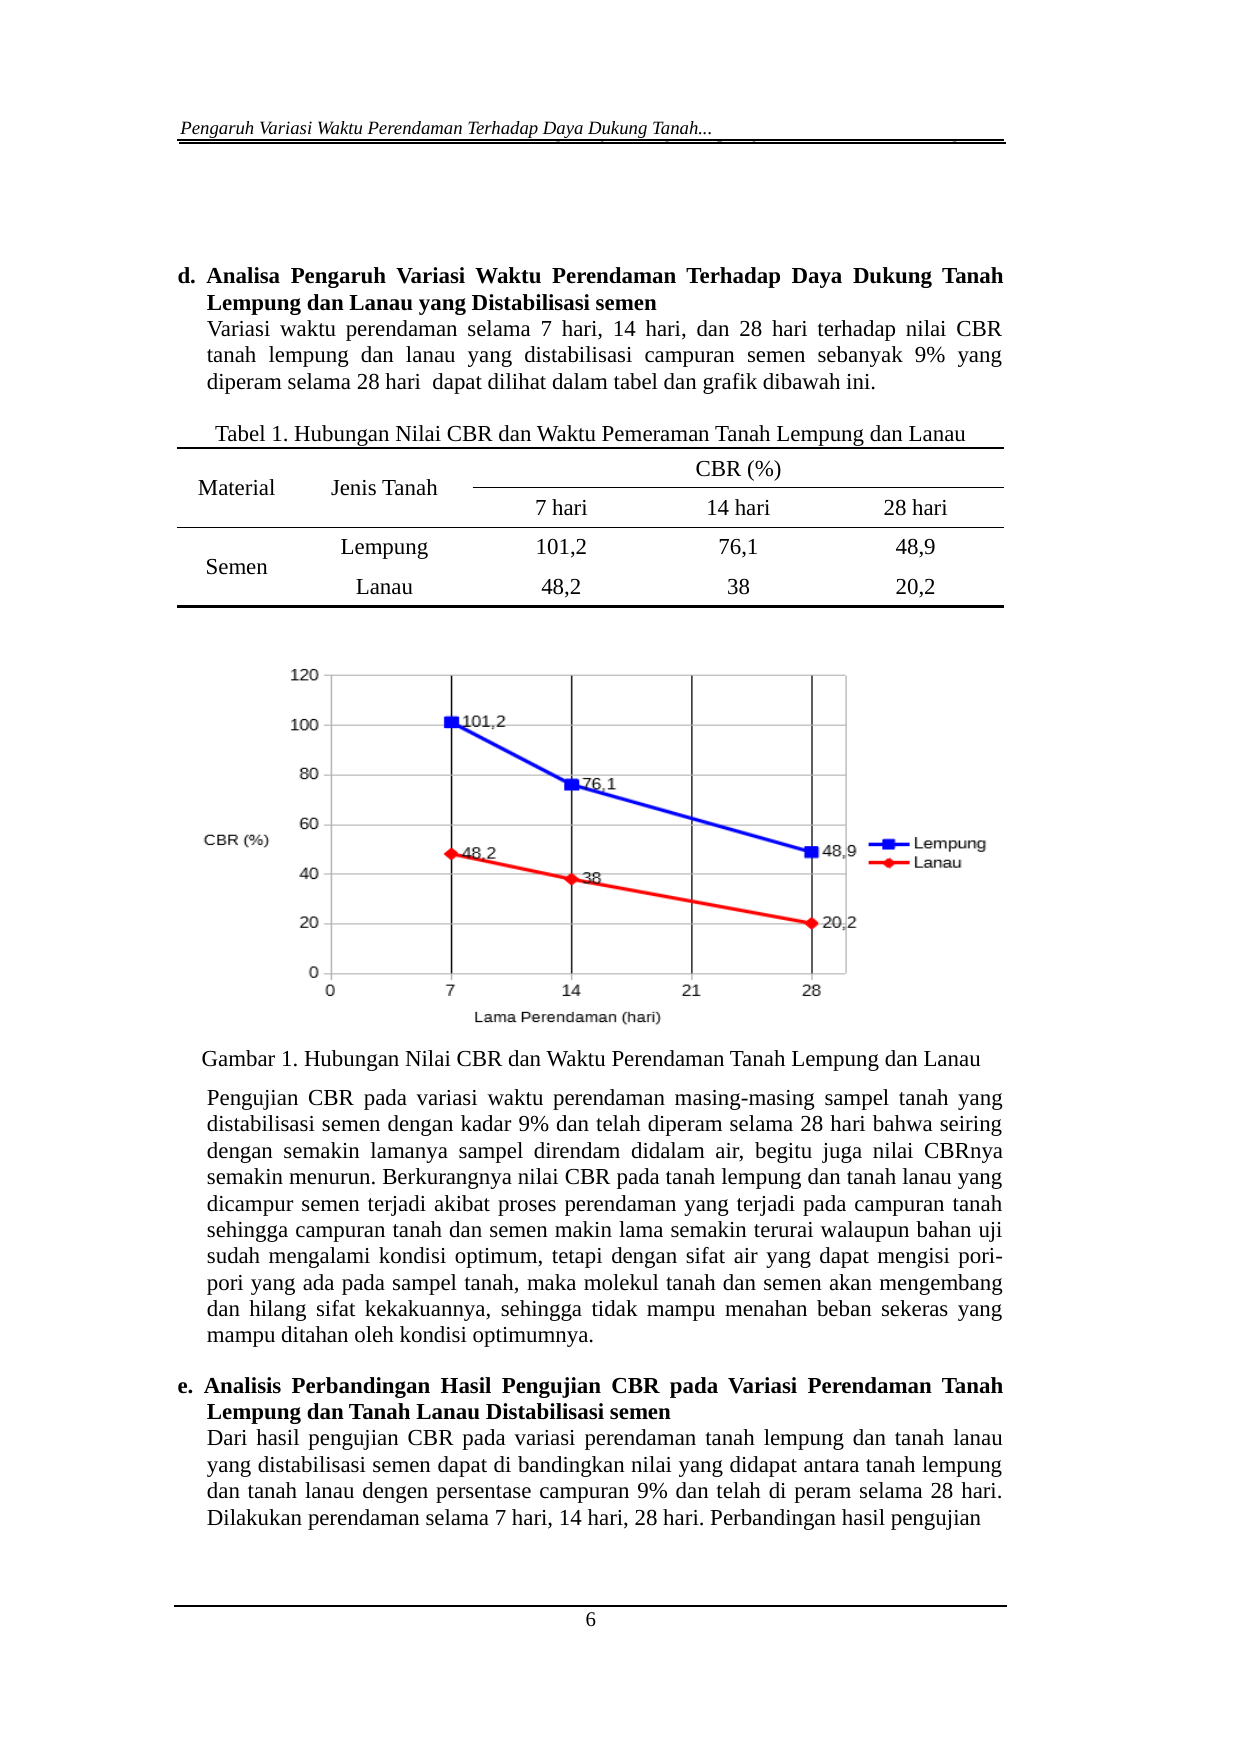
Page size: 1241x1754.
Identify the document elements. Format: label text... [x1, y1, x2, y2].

table_cell 101,2 [473, 528, 649, 565]
table_cell 48,2 [473, 565, 649, 605]
table_cell 20,2 [827, 565, 1004, 605]
table_cell 28 hari [827, 488, 1004, 527]
table_cell Lanau [296, 565, 472, 605]
text Variasi waktu perendaman selama 7 hari, 14 hari, dan 28 hari terhadap nilai CBR tanah lempung dan lanau yang distabilisasi campuran semen sebanyak 9% yang diperam selama 28 hari dapat dilihat dalam tabel dan grafik dibawah ini. [207, 315, 1004, 394]
table_cell 48,9 [827, 528, 1004, 565]
text Pengujian CBR pada variasi waktu perendaman masing-masing sampel tanah yang distabilisasi semen dengan kadar 9% dan telah diperam selama 28 hari bahwa seiring dengan semakin lamanya sampel direndam didalam air, begitu juga nilai CBRnya semakin menurun. Berkurangnya nilai CBR pada tanah lempung dan tanah lanau yang dicampur semen terjadi akibat proses perendaman yang terjadi pada campuran tanah sehingga campuran tanah dan semen makin lama semakin terurai walaupun bahan uji sudah mengalami kondisi optimum, tetapi dengan sifat air yang dapat mengisi pori-pori yang ada pada sampel tanah, maka molekul tanah dan semen akan mengembang dan hilang sifat kekakuannya, sehingga tidak mampu menahan beban sekeras yang mampu ditahan oleh kondisi optimumnya. [207, 1084, 1004, 1348]
table_cell 14 hari [650, 488, 827, 527]
table_cell Semen [177, 528, 296, 605]
text d. Analisa Pengaruh Variasi Waktu Perendaman Terhadap Daya Dukung Tanah Lempung dan Lanau yang Distabilisasi semen [177, 262, 1004, 315]
table_cell 76,1 [650, 528, 827, 565]
picture [178, 660, 1003, 1046]
table_header Material [177, 449, 296, 527]
table_cell 38 [650, 565, 827, 605]
table_cell Lempung [296, 528, 472, 565]
text e. Analisis Perbandingan Hasil Pengujian CBR pada Variasi Perendaman Tanah Lempung dan Tanah Lanau Distabilisasi semen [177, 1372, 1004, 1424]
text Dari hasil pengujian CBR pada variasi perendaman tanah lempung dan tanah lanau yang distabilisasi semen dapat di bandingkan nilai yang didapat antara tanah lempung dan tanah lanau dengen persentase campuran 9% dan telah di peram selama 28 hari. Dilakukan perendaman selama 7 hari, 14 hari, 28 hari. Perbandingan hasil pengujian [207, 1424, 1004, 1530]
text Tabel 1. Hubungan Nilai CBR dan Waktu Pemeraman Tanah Lempung dan Lanau [177, 420, 1004, 447]
table_header Jenis Tanah [296, 449, 472, 527]
table_cell 7 hari [473, 488, 649, 527]
text Gambar 1. Hubungan Nilai CBR dan Waktu Perendaman Tanah Lempung dan Lanau [179, 660, 1004, 1072]
table_header CBR (%) [473, 449, 1004, 487]
